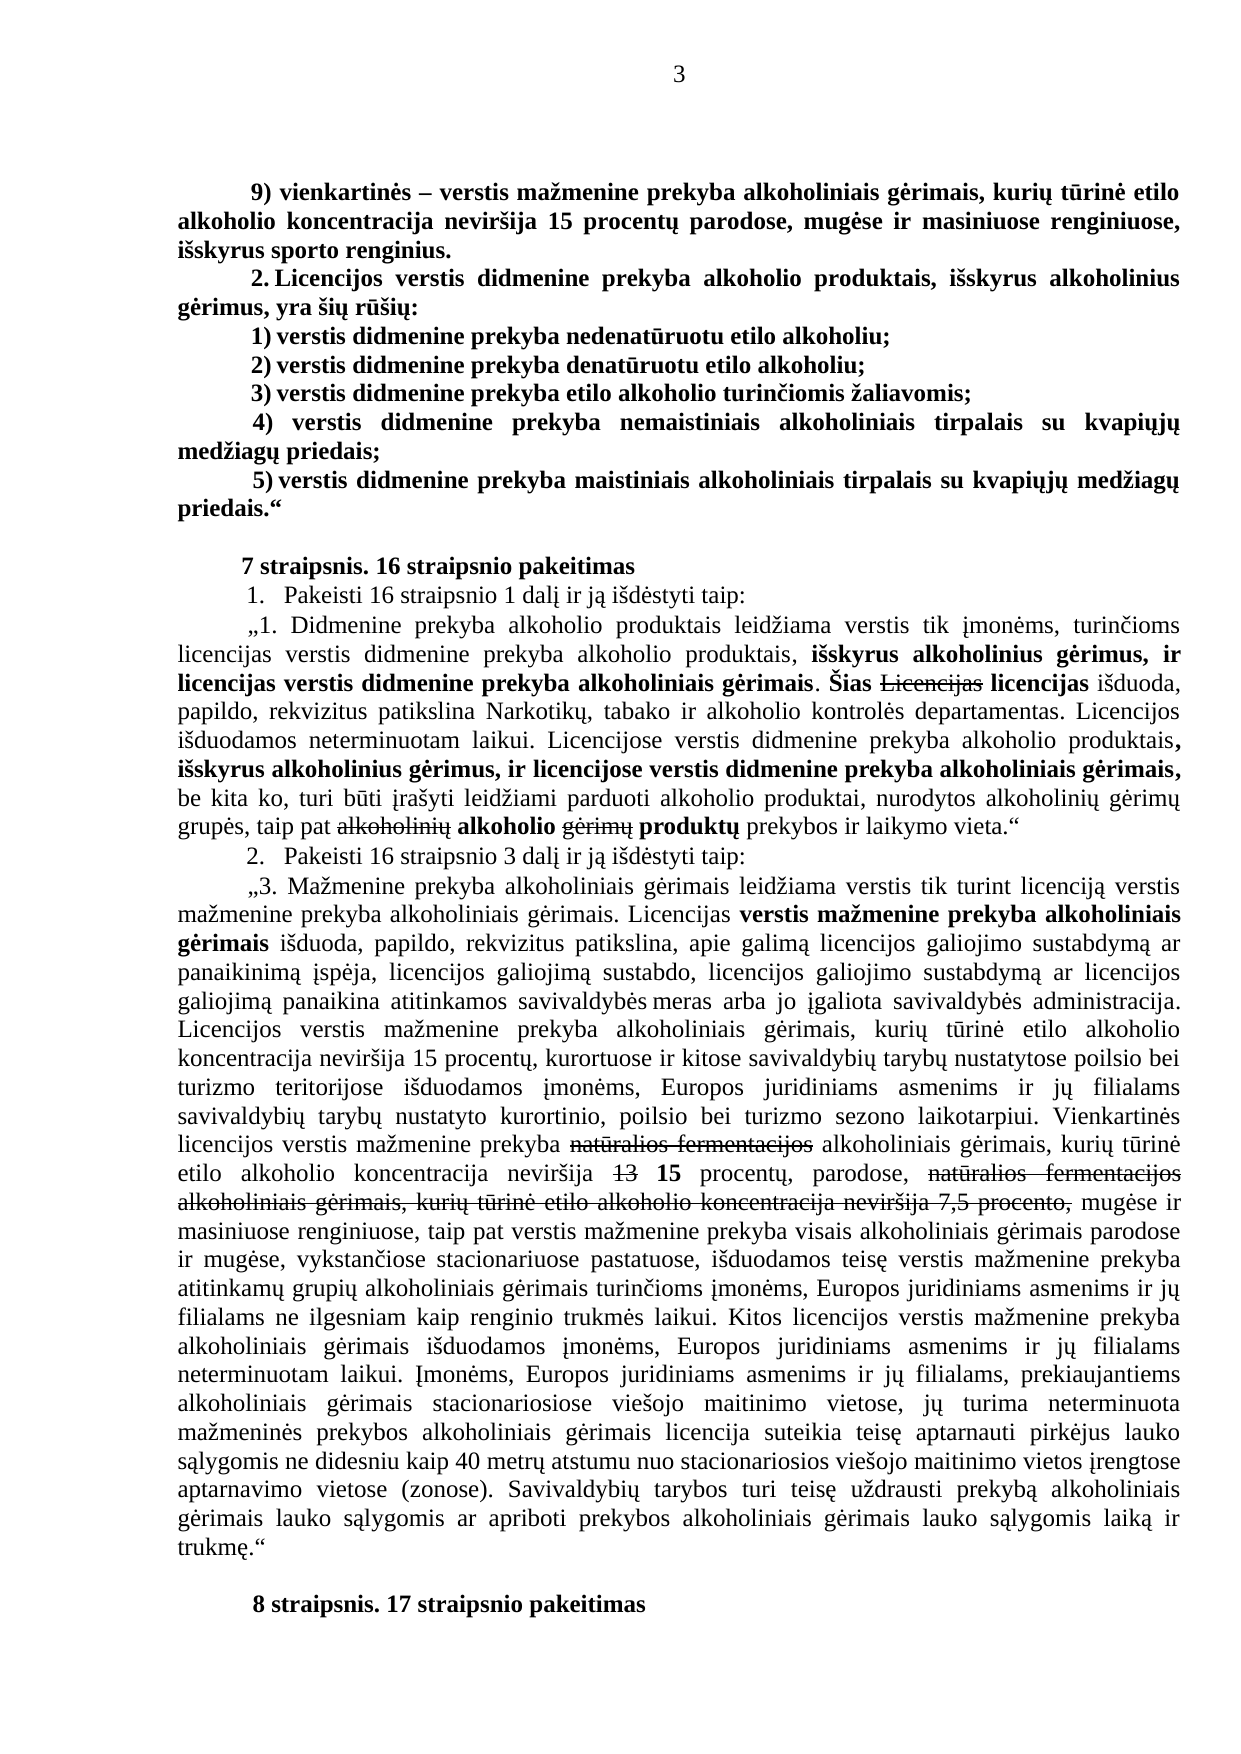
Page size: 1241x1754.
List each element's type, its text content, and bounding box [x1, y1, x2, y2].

text 4) verstis didmenine prekyba nemaistiniais alkoholiniais tirpalais su kvapiųjų medžiagų priedais; [177, 407, 1181, 465]
text 1. Pakeisti 16 straipsnio 1 dalį ir ją išdėstyti taip: [246, 580, 1181, 610]
text 7 straipsnis. 16 straipsnio pakeitimas [177, 551, 1181, 580]
text 3) verstis didmenine prekyba etilo alkoholio turinčiomis žaliavomis; [177, 378, 1181, 407]
text „3. Mažmenine prekyba alkoholiniais gėrimais leidžiama verstis tik turint licenciją verstis mažmenine prekyba alkoholiniais gėrimais. Licencijas verstis mažmenine prekyba alkoholiniais gėrimais išduoda, papildo, rekvizitus patikslina, apie galimą licencijos galiojimo sustabdymą ar panaikinimą įspėja, licencijos galiojimą sustabdo, licencijos galiojimo sustabdymą ar licencijos galiojimą panaikina atitinkamos savivaldybės meras arba jo įgaliota savivaldybės administracija. Licencijos verstis mažmenine prekyba alkoholiniais gėrimais, kurių tūrinė etilo alkoholio koncentracija neviršija 15 procentų, kurortuose ir kitose savivaldybių tarybų nustatytose poilsio bei turizmo teritorijose išduodamos įmonėms, Europos juridiniams asmenims ir jų filialams savivaldybių tarybų nustatyto kurortinio, poilsio bei turizmo sezono laikotarpiui. Vienkartinės licencijos verstis mažmenine prekyba natūralios fermentacijos alkoholiniais gėrimais, kurių tūrinė etilo alkoholio koncentracija neviršija 13 15 procentų, parodose, natūralios fermentacijos alkoholiniais gėrimais, kurių tūrinė etilo alkoholio koncentracija neviršija 7,5 procento, mugėse ir masiniuose renginiuose, taip pat verstis mažmenine prekyba visais alkoholiniais gėrimais parodose ir mugėse, vykstančiose stacionariuose pastatuose, išduodamos teisę verstis mažmenine prekyba atitinkamų grupių alkoholiniais gėrimais turinčioms įmonėms, Europos juridiniams asmenims ir jų filialams ne ilgesniam kaip renginio trukmės laikui. Kitos licencijos verstis mažmenine prekyba alkoholiniais gėrimais išduodamos įmonėms, Europos juridiniams asmenims ir jų filialams neterminuotam laikui. Įmonėms, Europos juridiniams asmenims ir jų filialams, prekiaujantiems alkoholiniais gėrimais stacionariosiose viešojo maitinimo vietose, jų turima neterminuota mažmeninės prekybos alkoholiniais gėrimais licencija suteikia teisę aptarnauti pirkėjus lauko sąlygomis ne didesniu kaip 40 metrų atstumu nuo stacionariosios viešojo maitinimo vietos įrengtose aptarnavimo vietose (zonose). Savivaldybių tarybos turi teisę uždrausti prekybą alkoholiniais gėrimais lauko sąlygomis ar apriboti prekybos alkoholiniais gėrimais lauko sąlygomis laiką ir trukmę.“ [177, 871, 1181, 1561]
text 2. Licencijos verstis didmenine prekyba alkoholio produktais, išskyrus alkoholinius gėrimus, yra šių rūšių: [177, 263, 1181, 321]
text 8 straipsnis. 17 straipsnio pakeitimas [177, 1589, 1181, 1618]
text 2) verstis didmenine prekyba denatūruotu etilo alkoholiu; [177, 350, 1181, 378]
text „1. Didmenine prekyba alkoholio produktais leidžiama verstis tik įmonėms, turinčioms licencijas verstis didmenine prekyba alkoholio produktais, išskyrus alkoholinius gėrimus, ir licencijas verstis didmenine prekyba alkoholiniais gėrimais. Šias Licencijas licencijas išduoda, papildo, rekvizitus patikslina Narkotikų, tabako ir alkoholio kontrolės departamentas. Licencijos išduodamos neterminuotam laikui. Licencijose verstis didmenine prekyba alkoholio produktais, išskyrus alkoholinius gėrimus, ir licencijose verstis didmenine prekyba alkoholiniais gėrimais, be kita ko, turi būti įrašyti leidžiami parduoti alkoholio produktai, nurodytos alkoholinių gėrimų grupės, taip pat alkoholinių alkoholio gėrimų produktų prekybos ir laikymo vieta.“ [177, 610, 1181, 840]
text 1) verstis didmenine prekyba nedenatūruotu etilo alkoholiu; [177, 321, 1181, 350]
text 9) vienkartinės – verstis mažmenine prekyba alkoholiniais gėrimais, kurių tūrinė etilo alkoholio koncentracija neviršija 15 procentų parodose, mugėse ir masiniuose renginiuose, išskyrus sporto renginius. [177, 177, 1181, 263]
text 2. Pakeisti 16 straipsnio 3 dalį ir ją išdėstyti taip: [246, 840, 1181, 871]
text 5) verstis didmenine prekyba maistiniais alkoholiniais tirpalais su kvapiųjų medžiagų priedais.“ [177, 465, 1181, 522]
